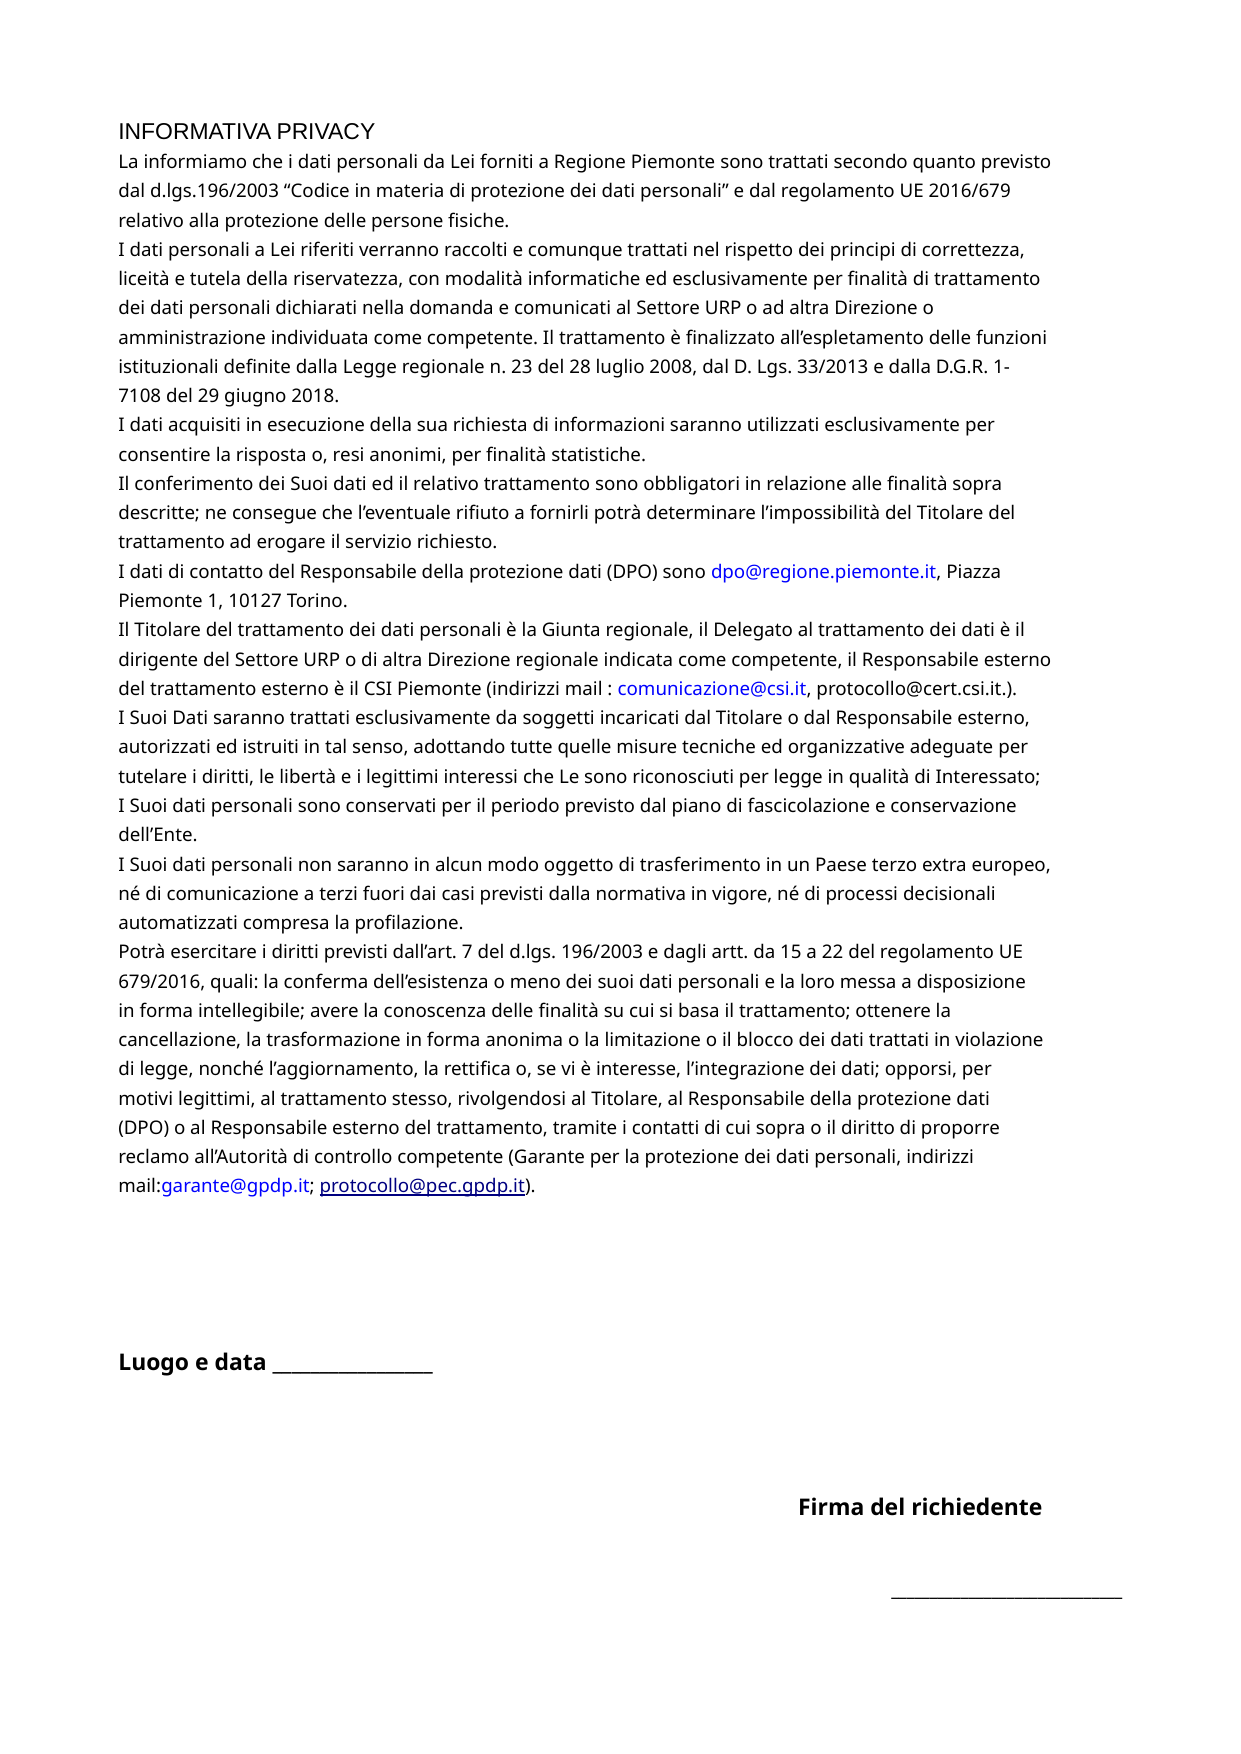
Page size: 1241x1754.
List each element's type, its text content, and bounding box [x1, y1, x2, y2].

text relativo alla protezione delle persone fisiche. [118, 207, 1122, 232]
text tutelare i diritti, le libertà e i legittimi interessi che Le sono riconosciuti per legge in qualità di Interessato; [118, 763, 1122, 788]
text istituzionali definite dalla Legge regionale n. 23 del 28 luglio 2008, dal D. Lgs. 33/2013 e dalla D.G.R. 1- [118, 353, 1122, 379]
text INFORMATIVA PRIVACY [118, 118, 1122, 144]
text Firma del richiedente [118, 1491, 1122, 1522]
text di legge, nonché l’aggiornamento, la rettifica o, se vi è interesse, l’integrazione dei dati; opporsi, per [118, 1056, 1122, 1081]
text cancellazione, la trasformazione in forma anonima o la limitazione o il blocco dei dati trattati in violazione [118, 1026, 1122, 1052]
text I dati acquisiti in esecuzione della sua richiesta di informazioni saranno utilizzati esclusivamente per [118, 412, 1122, 437]
text Piemonte 1, 10127 Torino. [118, 587, 1122, 613]
text 679/2016, quali: la conferma dell’esistenza o meno dei suoi dati personali e la loro messa a disposizione [118, 968, 1122, 993]
text in forma intellegibile; avere la conoscenza delle finalità su cui si basa il trattamento; ottenere la [118, 997, 1122, 1023]
text Il conferimento dei Suoi dati ed il relativo trattamento sono obbligatori in relazione alle finalità sopra [118, 470, 1122, 496]
text trattamento ad erogare il servizio richiesto. [118, 529, 1122, 554]
text dei dati personali dichiarati nella domanda e comunicati al Settore URP o ad altra Direzione o [118, 295, 1122, 320]
text 7108 del 29 giugno 2018. [118, 382, 1122, 408]
text dell’Ente. [118, 822, 1122, 847]
text (DPO) o al Responsabile esterno del trattamento, tramite i contatti di cui sopra o il diritto di proporre [118, 1114, 1122, 1140]
text Il Titolare del trattamento dei dati personali è la Giunta regionale, il Delegato al trattamento dei dati è il [118, 617, 1122, 642]
text ______________________________ [118, 1576, 1122, 1602]
text dirigente del Settore URP o di altra Direzione regionale indicata come competente, il Responsabile esterno [118, 646, 1122, 671]
text I Suoi dati personali non saranno in alcun modo oggetto di trasferimento in un Paese terzo extra europeo, [118, 851, 1122, 876]
text Luogo e data _________________ [118, 1346, 1122, 1377]
text dal d.lgs.196/2003 “Codice in materia di protezione dei dati personali” e dal regolamento UE 2016/679 [118, 178, 1122, 203]
text I dati di contatto del Responsabile della protezione dati (DPO) sono dpo@regione.piemonte.it, Piazza [118, 558, 1122, 584]
text I Suoi dati personali sono conservati per il periodo previsto dal piano di fascicolazione e conservazione [118, 792, 1122, 818]
text mail:garante@gpdp.it; protocollo@pec.gpdp.it). [118, 1173, 1122, 1198]
text amministrazione individuata come competente. Il trattamento è finalizzato all’espletamento delle funzioni [118, 324, 1122, 349]
text liceità e tutela della riservatezza, con modalità informatiche ed esclusivamente per finalità di trattamento [118, 265, 1122, 291]
text descritte; ne consegue che l’eventuale rifiuto a fornirli potrà determinare l’impossibilità del Titolare del [118, 499, 1122, 525]
text I dati personali a Lei riferiti verranno raccolti e comunque trattati nel rispetto dei principi di correttezza, [118, 236, 1122, 262]
text La informiamo che i dati personali da Lei forniti a Regione Piemonte sono trattati secondo quanto previsto [118, 148, 1122, 174]
text del trattamento esterno è il CSI Piemonte (indirizzi mail : comunicazione@csi.it, protocollo@cert.csi.it.). [118, 675, 1122, 701]
text reclamo all’Autorità di controllo competente (Garante per la protezione dei dati personali, indirizzi [118, 1143, 1122, 1169]
text I Suoi Dati saranno trattati esclusivamente da soggetti incaricati dal Titolare o dal Responsabile esterno, [118, 704, 1122, 730]
text motivi legittimi, al trattamento stesso, rivolgendosi al Titolare, al Responsabile della protezione dati [118, 1085, 1122, 1111]
text consentire la risposta o, resi anonimi, per finalità statistiche. [118, 441, 1122, 467]
text autorizzati ed istruiti in tal senso, adottando tutte quelle misure tecniche ed organizzative adeguate per [118, 734, 1122, 759]
text Potrà esercitare i diritti previsti dall’art. 7 del d.lgs. 196/2003 e dagli artt. da 15 a 22 del regolamento UE [118, 939, 1122, 964]
text né di comunicazione a terzi fuori dai casi previsti dalla normativa in vigore, né di processi decisionali [118, 880, 1122, 906]
text automatizzati compresa la profilazione. [118, 909, 1122, 935]
